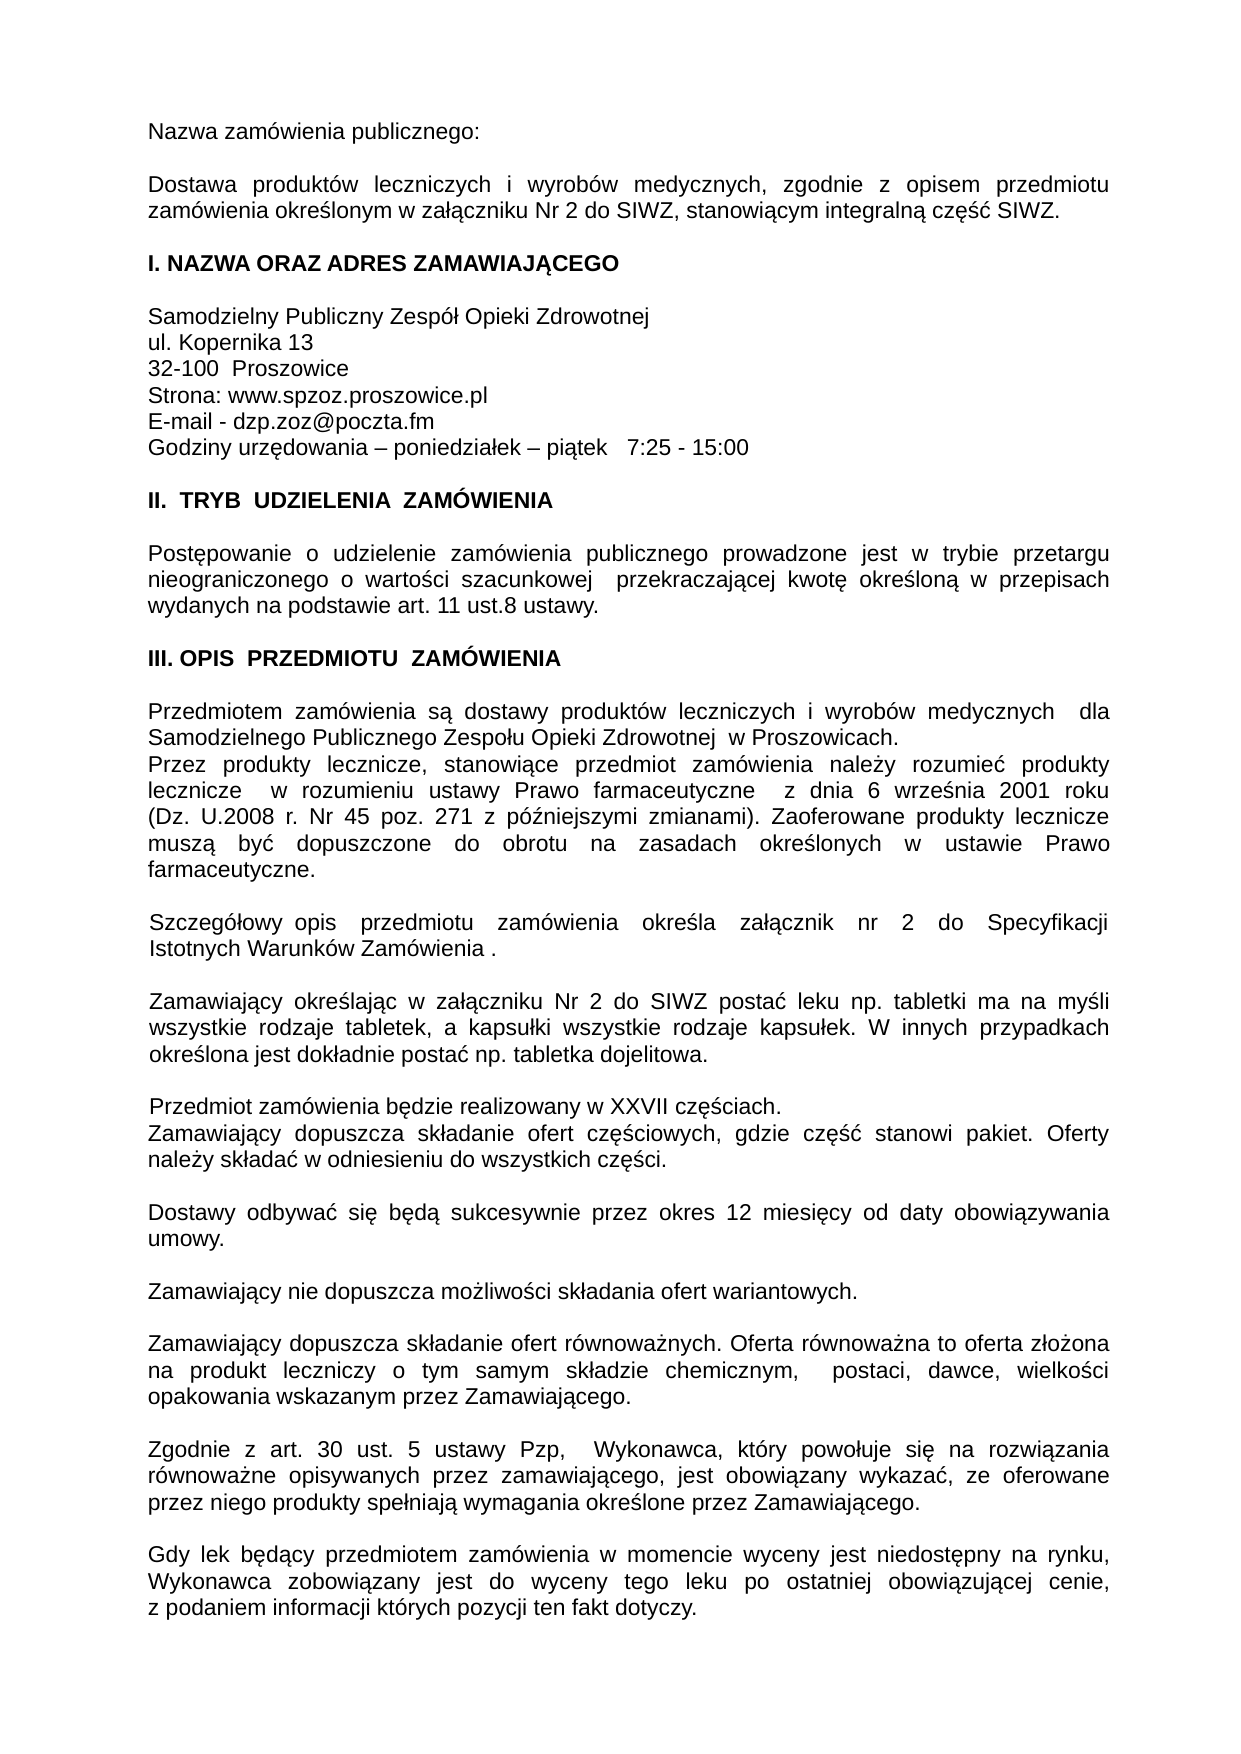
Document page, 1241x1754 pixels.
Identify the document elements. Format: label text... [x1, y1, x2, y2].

text Zamawiający nie dopuszcza możliwości składania ofert wariantowych. [148, 1278, 1110, 1304]
text Zamawiający dopuszcza składanie ofert równoważnych. Oferta równoważna to oferta złożona na produkt leczniczy o tym samym składzie chemicznym, postaci, dawce, wielkości opakowania wskazanym przez Zamawiającego. [148, 1330, 1110, 1409]
text Szczegółowy opis przedmiotu zamówienia określa załącznik nr 2 do Specyfikacji Istotnych Warunków Zamówienia . [149, 909, 1110, 961]
text Przedmiot zamówienia będzie realizowany w XXVII częściach. [149, 1093, 1110, 1119]
text Zamawiający dopuszcza składanie ofert częściowych, gdzie część stanowi pakiet. Oferty należy składać w odniesieniu do wszystkich części. [148, 1119, 1110, 1172]
text Dostawa produktów leczniczych i wyrobów medycznych, zgodnie z opisem przedmiotu zamówienia określonym w załączniku Nr 2 do SIWZ, stanowiącym integralną część SIWZ. [148, 171, 1110, 223]
text I. NAZWA ORAZ ADRES ZAMAWIAJĄCEGO [148, 250, 1110, 276]
text Zamawiający określając w załączniku Nr 2 do SIWZ postać leku np. tabletki ma na myśli wszystkie rodzaje tabletek, a kapsułki wszystkie rodzaje kapsułek. W innych przypadkach określona jest dokładnie postać np. tabletka dojelitowa. [149, 988, 1110, 1067]
text Samodzielny Publiczny Zespół Opieki Zdrowotnej [148, 303, 1110, 329]
text Postępowanie o udzielenie zamówienia publicznego prowadzone jest w trybie przetargu nieograniczonego o wartości szacunkowej przekraczającej kwotę określoną w przepisach wydanych na podstawie art. 11 ust.8 ustawy. [148, 540, 1110, 619]
text II. TRYB UDZIELENIA ZAMÓWIENIA [148, 487, 1110, 513]
text 32-100 Proszowice [148, 355, 1110, 382]
text Gdy lek będący przedmiotem zamówienia w momencie wyceny jest niedostępny na rynku, Wykonawca zobowiązany jest do wyceny tego leku po ostatniej obowiązującej cenie, z podaniem informacji których pozycji ten fakt dotyczy. [148, 1541, 1110, 1620]
text Dostawy odbywać się będą sukcesywnie przez okres 12 miesięcy od daty obowiązywania umowy. [148, 1199, 1110, 1251]
text ul. Kopernika 13 [148, 329, 1110, 355]
text Godziny urzędowania – poniedziałek – piątek 7:25 - 15:00 [148, 434, 1110, 461]
text Przedmiotem zamówienia są dostawy produktów leczniczych i wyrobów medycznych dla Samodzielnego Publicznego Zespołu Opieki Zdrowotnej w Proszowicach. [148, 698, 1110, 751]
text III. OPIS PRZEDMIOTU ZAMÓWIENIA [148, 645, 1110, 672]
text E-mail - dzp.zoz@poczta.fm [148, 408, 1110, 434]
text Strona: www.spzoz.proszowice.pl [148, 382, 1110, 408]
text Przez produkty lecznicze, stanowiące przedmiot zamówienia należy rozumieć produkty lecznicze w rozumieniu ustawy Prawo farmaceutyczne z dnia 6 września 2001 roku (Dz. U.2008 r. Nr 45 poz. 271 z późniejszymi zmianami). Zaoferowane produkty lecznicze muszą być dopuszczone do obrotu na zasadach określonych w ustawie Prawo farmaceutyczne. [148, 751, 1110, 882]
text Zgodnie z art. 30 ust. 5 ustawy Pzp, Wykonawca, który powołuje się na rozwiązania równoważne opisywanych przez zamawiającego, jest obowiązany wykazać, ze oferowane przez niego produkty spełniają wymagania określone przez Zamawiającego. [148, 1436, 1110, 1515]
text Nazwa zamówienia publicznego: [148, 118, 1110, 144]
